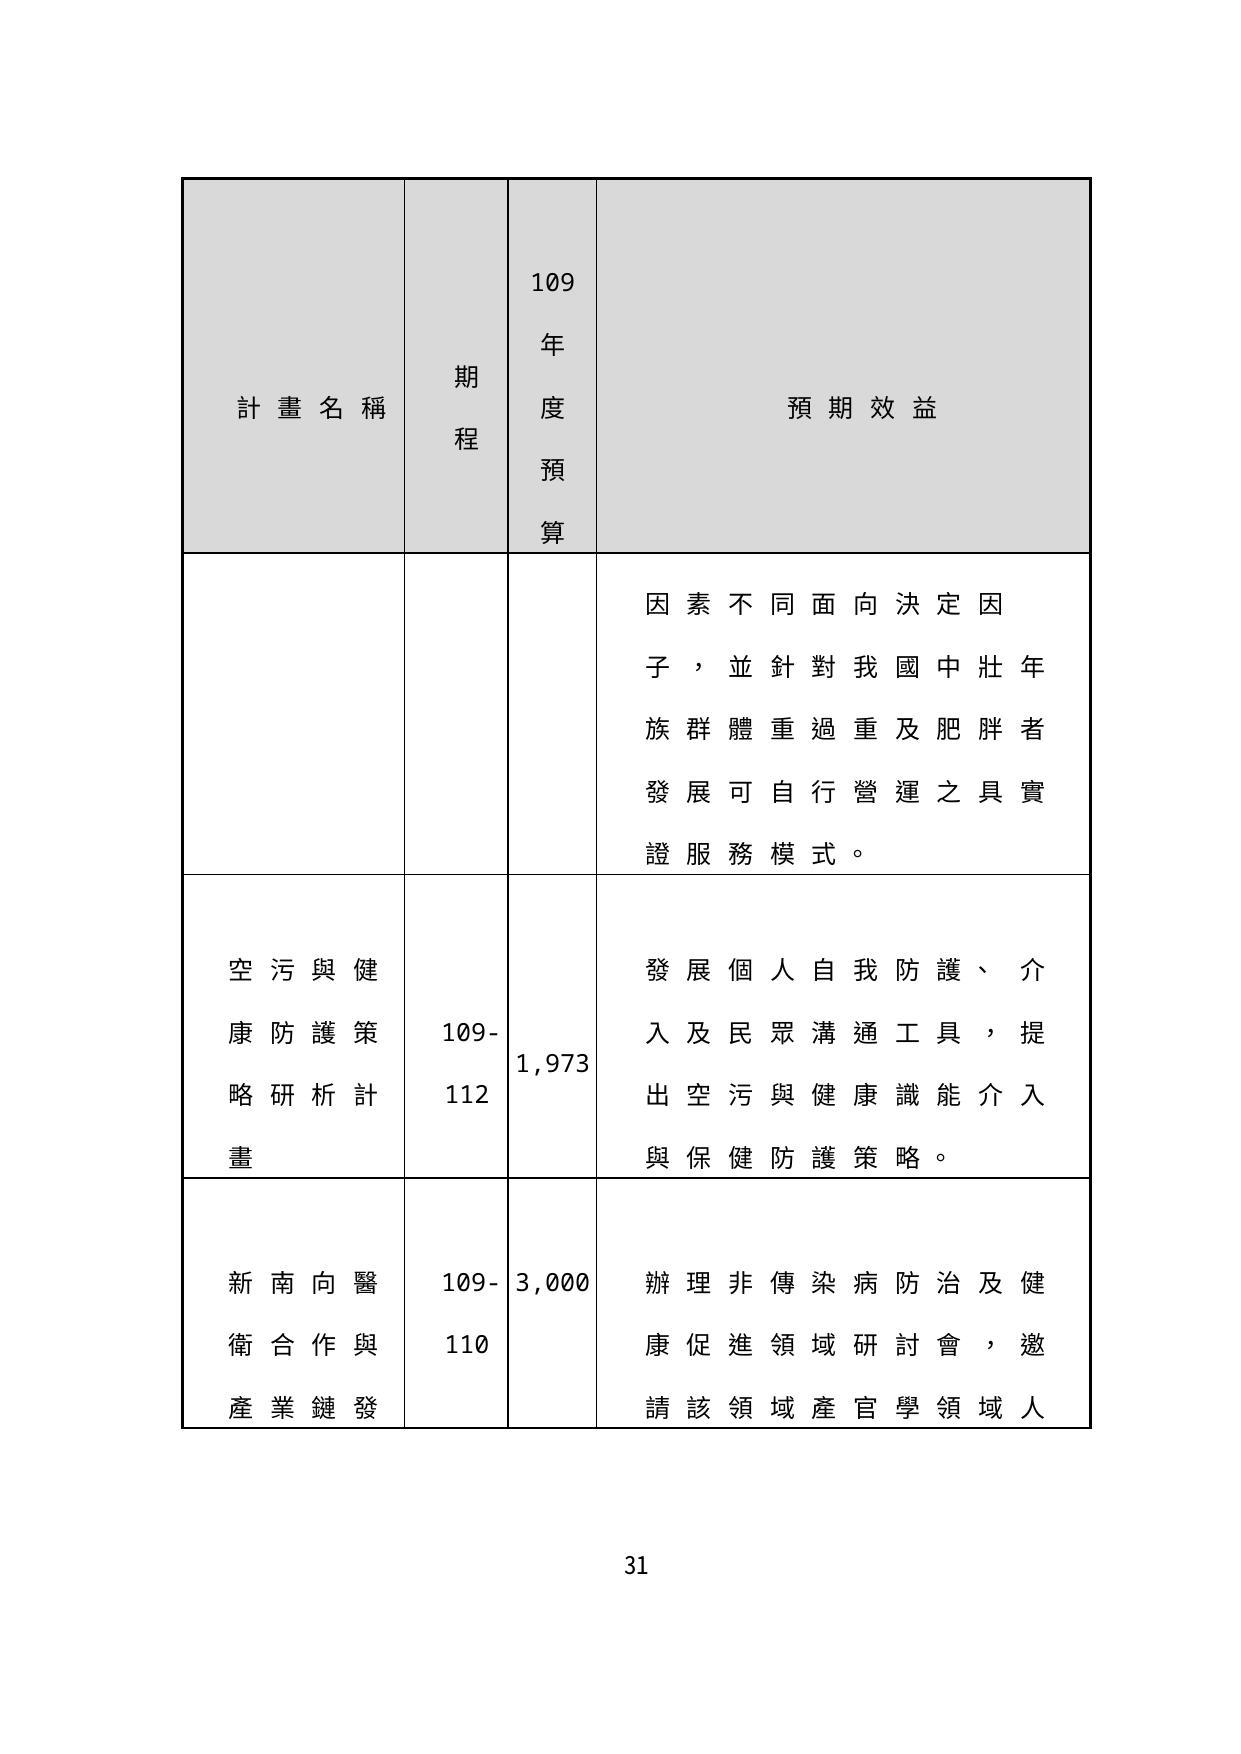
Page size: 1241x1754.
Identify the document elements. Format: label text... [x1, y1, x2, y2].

table_cell 因素不同面向決定因子，並針對我國中壯年族群體重過重及肥胖者發展可自行營運之具實證服務模式。 [597, 554, 1089, 873]
table_cell 1,973 [509, 875, 596, 1177]
table_cell 新南向醫衛合作與產業鏈發 [184, 1179, 404, 1427]
table_cell [184, 554, 404, 873]
table_header 計畫名稱 [184, 180, 404, 552]
table_cell 辦理非傳染病防治及健康促進領域研討會，邀請該領域產官學領域人 [597, 1179, 1089, 1427]
table_cell [405, 554, 507, 873]
table_header 預期效益 [597, 180, 1089, 552]
table_header 期程 [405, 180, 507, 552]
table_cell 109-112 [405, 875, 507, 1177]
table_cell 3,000 [509, 1179, 596, 1427]
table_header 109年度預算 [509, 180, 596, 552]
table_cell [509, 554, 596, 873]
table_cell 發展個人自我防護、介入及民眾溝通工具，提出空污與健康識能介入與保健防護策略。 [597, 875, 1089, 1177]
table_cell 空污與健康防護策略研析計畫 [184, 875, 404, 1177]
table_cell 109-110 [405, 1179, 507, 1427]
